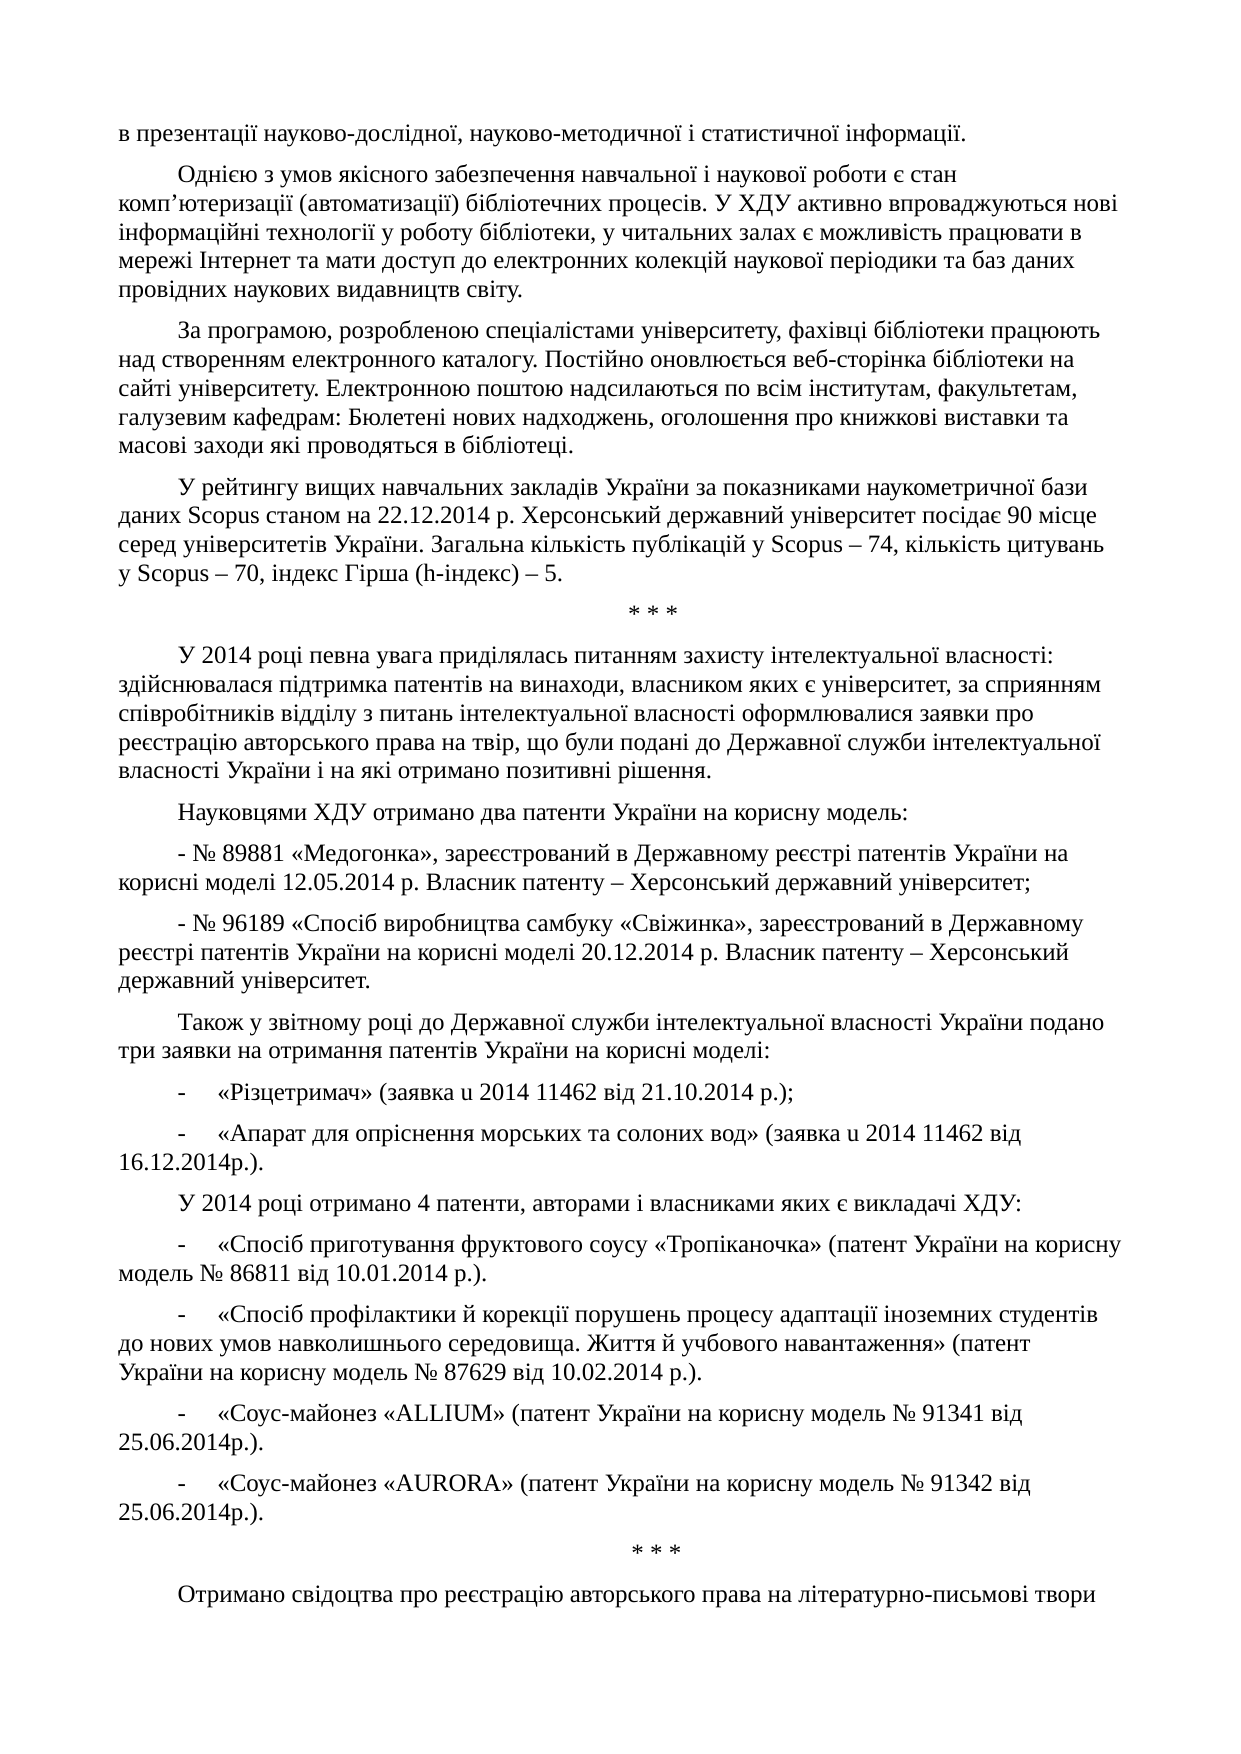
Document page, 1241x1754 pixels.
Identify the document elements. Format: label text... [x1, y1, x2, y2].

text Отримано свідоцтва про реєстрацію авторського права на літературно-письмові твори [118, 1579, 1122, 1608]
text Також у звітному році до Державної служби інтелектуальної власності України подано три заявки на отримання патентів України на корисні моделі: [118, 1007, 1122, 1064]
text - «Різцетримач» (заявка u 2014 11462 від 21.10.2014 р.); [118, 1077, 1122, 1106]
text У 2014 році отримано 4 патенти, авторами і власниками яких є викладачі ХДУ: [118, 1188, 1122, 1217]
text У рейтингу вищих навчальних закладів України за показниками наукометричної бази даних Scopus станом на 22.12.2014 р. Херсонський державний університет посідає 90 місце серед університетів України. Загальна кількість публікацій у Scopus – 74, кількість цитувань у Scopus – 70, індекс Гірша (h-індекс) – 5. [118, 472, 1122, 587]
text - «Спосіб профілактики й корекції порушень процесу адаптації іноземних студентів до нових умов навколишнього середовища. Життя й учбового навантаження» (патент України на корисну модель № 87629 від 10.02.2014 р.). [118, 1299, 1122, 1386]
text Однією з умов якісного забезпечення навчальної і наукової роботи є стан комп’ютеризації (автоматизації) бібліотечних процесів. У ХДУ активно впроваджуються нові інформаційні технології у роботу бібліотеки, у читальних залах є можливість працювати в мережі Інтернет та мати доступ до електронних колекцій наукової періодики та баз даних провідних наукових видавництв світу. [118, 159, 1122, 303]
text * * * [118, 599, 1122, 628]
text - № 96189 «Спосіб виробництва самбуку «Свіжинка», зареєстрований в Державному реєстрі патентів України на корисні моделі 20.12.2014 р. Власник патенту – Херсонський державний університет. [118, 908, 1122, 994]
text За програмою, розробленою спеціалістами університету, фахівці бібліотеки працюють над створенням електронного каталогу. Постійно оновлюється веб-сторінка бібліотеки на сайті університету. Електронною поштою надсилаються по всім інститутам, факультетам, галузевим кафедрам: Бюлетені нових надходжень, оголошення про книжкові виставки та масові заходи які проводяться в бібліотеці. [118, 316, 1122, 459]
text * * * [118, 1538, 1122, 1567]
text в презентації науково-дослідної, науково-методичної і статистичної інформації. [118, 118, 1122, 147]
text У 2014 році певна увага приділялась питанням захисту інтелектуальної власності: здійснювалася підтримка патентів на винаходи, власником яких є університет, за сприянням співробітників відділу з питань інтелектуальної власності оформлювалися заявки про реєстрацію авторського права на твір, що були подані до Державної служби інтелектуальної власності України і на які отримано позитивні рішення. [118, 641, 1122, 784]
text - «Спосіб приготування фруктового соусу «Тропіканочка» (патент України на корисну модель № 86811 від 10.01.2014 р.). [118, 1229, 1122, 1287]
text - «Соус-майонез «ALLIUM» (патент України на корисну модель № 91341 від 25.06.2014р.). [118, 1398, 1122, 1456]
text Науковцями ХДУ отримано два патенти України на корисну модель: [118, 797, 1122, 826]
text - «Апарат для опріснення морських та солоних вод» (заявка u 2014 11462 від 16.12.2014р.). [118, 1118, 1122, 1176]
text - № 89881 «Медогонка», зареєстрований в Державному реєстрі патентів України на корисні моделі 12.05.2014 р. Власник патенту – Херсонський державний університет; [118, 838, 1122, 896]
text - «Соус-майонез «AURORA» (патент України на корисну модель № 91342 від 25.06.2014р.). [118, 1468, 1122, 1526]
